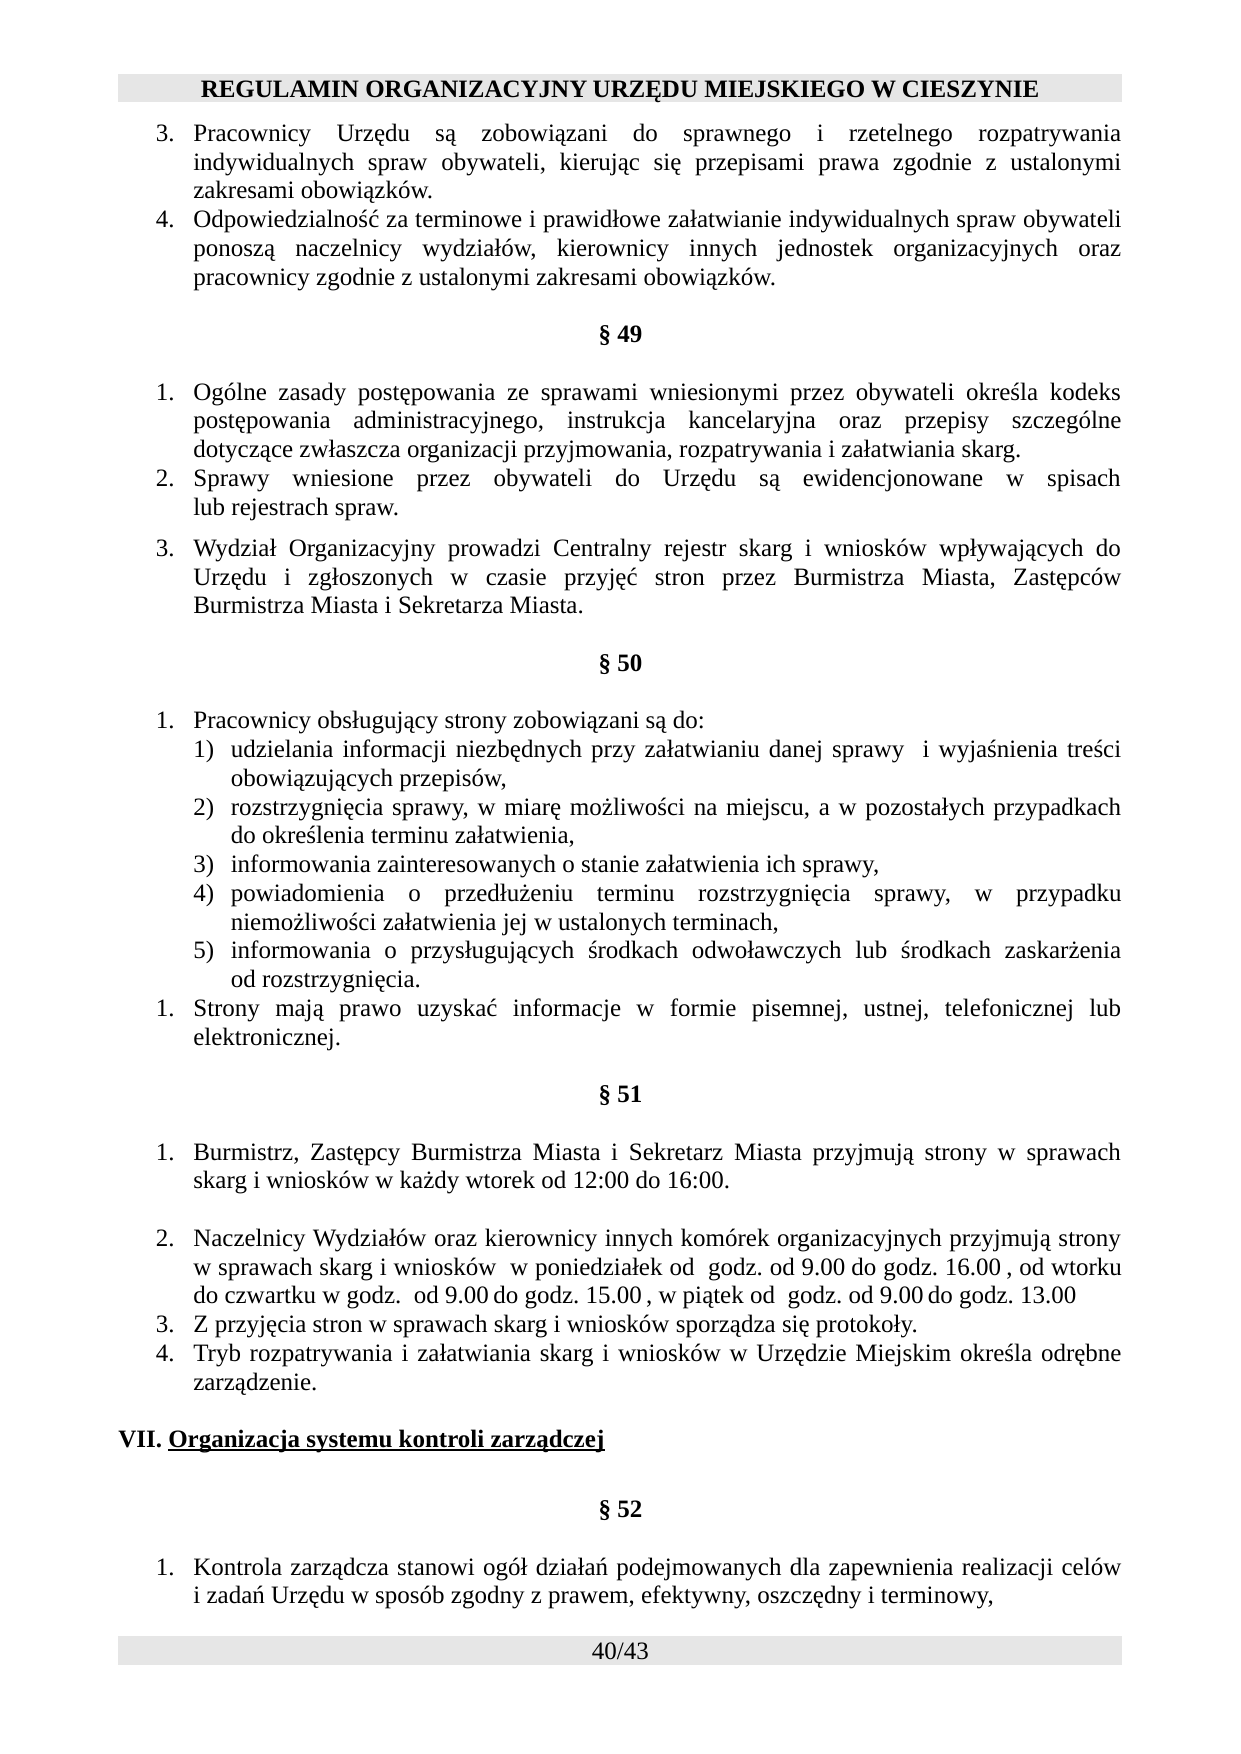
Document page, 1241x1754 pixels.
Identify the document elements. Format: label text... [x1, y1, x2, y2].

text VII. Organizacja systemu kontroli zarządczej [118, 1424, 1122, 1453]
text § 50 [118, 648, 1122, 677]
list Burmistrz, Zastępcy Burmistrza Miasta i Sekretarz Miasta przyjmują strony w sprawach skarg i wniosków w każdy wtorek od 12:00 do 16:00. [156, 1137, 1122, 1194]
list informowania o przysługujących środkach odwoławczych lub środkach zaskarżenia od rozstrzygnięcia. [193, 936, 1122, 993]
list Z przyjęcia stron w sprawach skarg i wniosków sporządza się protokoły. [156, 1309, 1122, 1338]
list Strony mają prawo uzyskać informacje w formie pisemnej, ustnej, telefonicznej lub elektronicznej. [156, 993, 1122, 1051]
list rozstrzygnięcia sprawy, w miarę możliwości na miejscu, a w pozostałych przypadkach do określenia terminu załatwienia, [193, 792, 1122, 849]
list Naczelnicy Wydziałów oraz kierownicy innych komórek organizacyjnych przyjmują strony w sprawach skarg i wniosków w poniedziałek od godz. od 9.00 do godz. 16.00 , od wtorku do czwartku w godz. od 9.00 do godz. 15.00 , w piątek od godz. od 9.00 do godz. 13.00 [156, 1223, 1122, 1309]
list Odpowiedzialność za terminowe i prawidłowe załatwianie indywidualnych spraw obywateli ponoszą naczelnicy wydziałów, kierownicy innych jednostek organizacyjnych oraz pracownicy zgodnie z ustalonymi zakresami obowiązków. [156, 204, 1122, 291]
list Tryb rozpatrywania i załatwiania skarg i wniosków w Urzędzie Miejskim określa odrębne zarządzenie. [156, 1338, 1122, 1396]
list Pracownicy obsługujący strony zobowiązani są do: [156, 706, 1122, 734]
list udzielania informacji niezbędnych przy załatwianiu danej sprawy i wyjaśnienia treści obowiązujących przepisów, [193, 734, 1122, 792]
text § 52 [118, 1494, 1122, 1523]
list Kontrola zarządcza stanowi ogół działań podejmowanych dla zapewnienia realizacji celów i zadań Urzędu w sposób zgodny z prawem, efektywny, oszczędny i terminowy, [156, 1552, 1122, 1609]
text § 51 [118, 1079, 1122, 1108]
list informowania zainteresowanych o stanie załatwienia ich sprawy, [193, 849, 1122, 878]
text § 49 [118, 319, 1122, 348]
list Sprawy wniesione przez obywateli do Urzędu są ewidencjonowane w spisach lub rejestrach spraw. [156, 463, 1122, 521]
list Ogólne zasady postępowania ze sprawami wniesionymi przez obywateli określa kodeks postępowania administracyjnego, instrukcja kancelaryjna oraz przepisy szczególne dotyczące zwłaszcza organizacji przyjmowania, rozpatrywania i załatwiania skarg. [156, 377, 1122, 463]
list Pracownicy Urzędu są zobowiązani do sprawnego i rzetelnego rozpatrywania indywidualnych spraw obywateli, kierując się przepisami prawa zgodnie z ustalonymi zakresami obowiązków. [156, 118, 1122, 204]
list Wydział Organizacyjny prowadzi Centralny rejestr skarg i wniosków wpływających do Urzędu i zgłoszonych w czasie przyjęć stron przez Burmistrza Miasta, Zastępców Burmistrza Miasta i Sekretarza Miasta. [156, 533, 1122, 619]
list powiadomienia o przedłużeniu terminu rozstrzygnięcia sprawy, w przypadku niemożliwości załatwienia jej w ustalonych terminach, [193, 878, 1122, 936]
